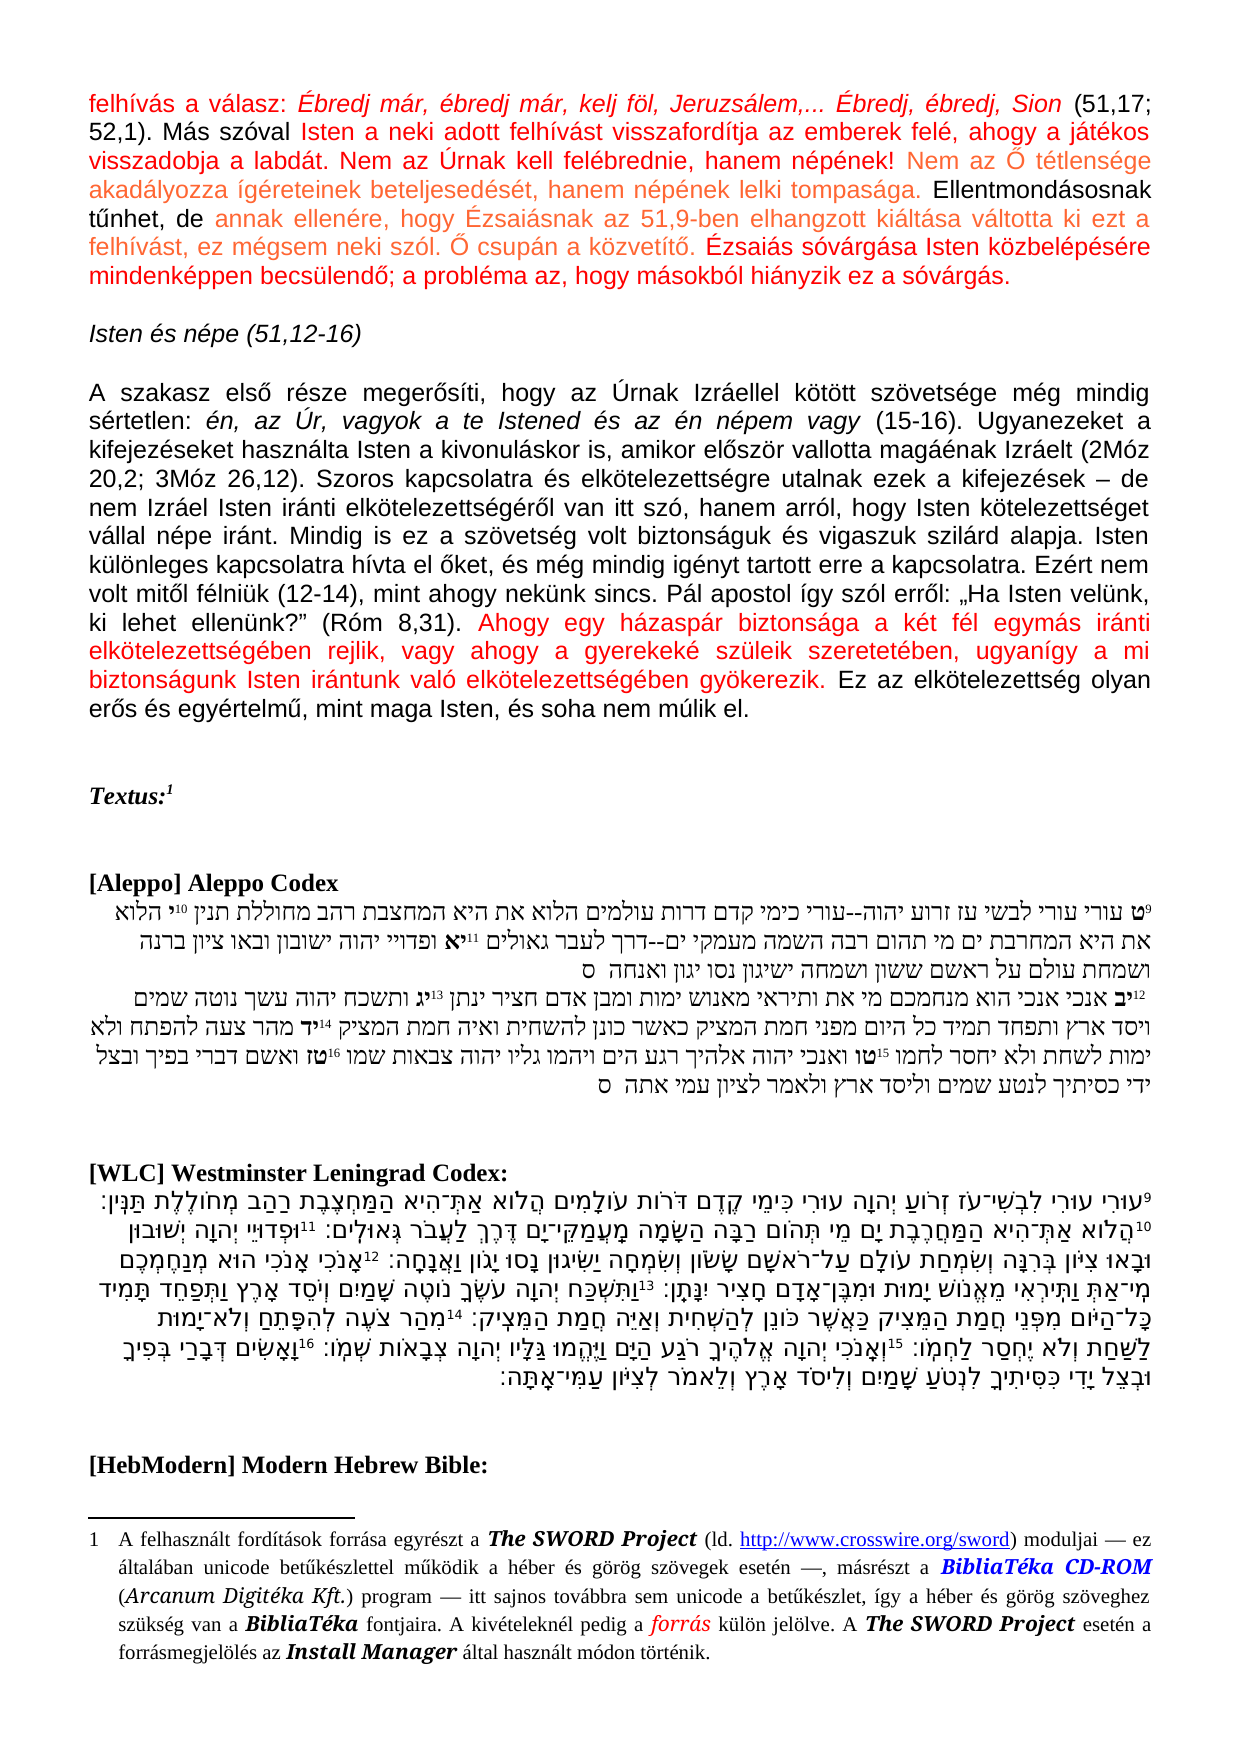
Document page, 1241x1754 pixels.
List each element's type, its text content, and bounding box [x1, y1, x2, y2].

text 9ט עורי עורי לבשי עז זרוע יהוה--עורי כימי קדם דרות עולמים הלוא את היא המחצבת רהב מחוללת תנין 10י הלוא את היא המחרבת ים מי תהום רבה השמה מעמקי ים--דרך לעבר גאולים 11יא ופדויי יהוה ישובון ובאו ציון ברנה ושמחת עולם על ראשם ששון ושמחה ישיגון נסו יגון ואנחה ס 12יב אנכי אנכי הוא מנחמכם מי את ותיראי מאנוש ימות ומבן אדם חציר ינתן 13יג ותשכח יהוה עשך נוטה שמים ויסד ארץ ותפחד תמיד כל היום מפני חמת המציק כאשר כונן להשחית ואיה חמת המציק 14יד מהר צעה להפתח ולא ימות לשחת ולא יחסר לחמו 15טו ואנכי יהוה אלהיך רגע הים ויהמו גליו יהוה צבאות שמו 16טז ואשם דברי בפיך ובצל ידי כסיתיך לנטע שמים וליסד ארץ ולאמר לציון עמי אתה ס [88, 897, 1152, 1098]
text felhívás a válasz: Ébredj már, ébredj már, kelj föl, Jeruzsálem,... Ébredj, ébredj, Sion (51,17; 52,1). Más szóval Isten a neki adott felhívást visszafordítja az emberek felé, ahogy a játékos visszadobja a labdát. Nem az Úrnak kell felébrednie, hanem népének! Nem az Ő tétlensége akadályozza ígéreteinek beteljesedését, hanem népének lelki tompasága. Ellentmondásosnak tűnhet, de annak ellenére, hogy Ézsaiásnak az 51,9-ben elhangzott kiáltása váltotta ki ezt a felhívást, ez mégsem neki szól. Ő csupán a közvetítő. Ézsaiás sóvárgása Isten közbelépésére mindenképpen becsülendő; a probléma az, hogy másokból hiányzik ez a sóvárgás. [88, 88, 1152, 290]
text [WLC] Westminster Leningrad Codex: [88, 1158, 1152, 1186]
text [Aleppo] Aleppo Codex [88, 868, 1152, 897]
text Isten és népe (51,12-16) [88, 319, 1152, 348]
text [HebModern] Modern Hebrew Bible: [88, 1450, 1152, 1479]
text A szakasz első része megerősíti, hogy az Úrnak Izráellel kötött szövetsége még mindig sértetlen: én, az Úr, vagyok a te Istened és az én népem vagy (15-16). Ugyanezeket a kifejezéseket használta Isten a kivonuláskor is, amikor először vallotta magáénak Izráelt (2Móz 20,2; 3Móz 26,12). Szoros kapcsolatra és elkötelezettségre utalnak ezek a kifejezések – de nem Izráel Isten iránti elkötelezettségéről van itt szó, hanem arról, hogy Isten kötelezettséget vállal népe iránt. Mindig is ez a szövetség volt biztonságuk és vigaszuk szilárd alapja. Isten különleges kapcsolatra hívta el őket, és még mindig igényt tartott erre a kapcsolatra. Ezért nem volt mitől félniük (12-14), mint ahogy nekünk sincs. Pál apostol így szól erről: „Ha Isten velünk, ki lehet ellenünk?” (Róm 8,31). Ahogy egy házaspár biztonsága a két fél egymás iránti elkötelezettségében rejlik, vagy ahogy a gyerekeké szüleik szeretetében, ugyanígy a mi biztonságunk Isten irántunk való elkötelezettségében gyökerezik. Ez az elkötelezettség olyan erős és egyértelmű, mint maga Isten, és soha nem múlik el. [88, 377, 1152, 722]
text A felhasznált fordítások forrása egyrészt a The SWORD Project (ld. http://www.crosswire.org/sword) moduljai — ez általában unicode betűkészlettel működik a héber és görög szövegek esetén —, másrészt a BibliaTéka CD-ROM (Arcanum Digitéka Kft.) program — itt sajnos továbbra sem unicode a betűkészlet, így a héber és görög szöveghez szükség van a BibliaTéka fontjaira. A kivételeknél pedig a forrás külön jelölve. A The SWORD Project esetén a forrásmegjelölés az Install Manager által használt módon történik. [88, 1524, 1152, 1665]
text 9עוּרִי עוּרִי לִבְשִׁי־עֹז זְרֹועַ יְהוָה עוּרִי כִּימֵי קֶדֶם דֹּרֹות עֹולָמִים הֲלֹוא אַתְּ־הִיא הַמַּחְצֶבֶת רַהַב מְחֹולֶלֶת תַּנִּֽין׃ 10הֲלֹוא אַתְּ־הִיא הַמַּחֲרֶבֶת יָם מֵי תְּהֹום רַבָּה הַשָּׂמָה מַֽעֲמַקֵּי־יָם דֶּרֶךְ לַעֲבֹר גְּאוּלִֽים׃ 11וּפְדוּיֵי יְהוָה יְשׁוּבוּן וּבָאוּ צִיֹּון בְּרִנָּה וְשִׂמְחַת עֹולָם עַל־רֹאשָׁם שָׂשֹׂון וְשִׂמְחָה יַשִּׂיגוּן נָסוּ יָגֹון וַאֲנָחָֽה׃ 12אָנֹכִי אָנֹכִי הוּא מְנַחֶמְכֶם מִֽי־אַתְּ וַתִּֽירְאִי מֵאֱנֹושׁ יָמוּת וּמִבֶּן־אָדָם חָצִיר יִנָּתֵֽן׃ 13וַתִּשְׁכַּח יְהוָה עֹשֶׂךָ נֹוטֶה שָׁמַיִם וְיֹסֵד אָרֶץ וַתְּפַחֵד תָּמִיד כָּל־הַיֹּום מִפְּנֵי חֲמַת הַמֵּצִיק כַּאֲשֶׁר כֹּונֵן לְהַשְׁחִית וְאַיֵּה חֲמַת הַמֵּצִֽיק׃ 14מִהַר צֹעֶה לְהִפָּתֵחַ וְלֹא־יָמוּת לַשַּׁחַת וְלֹא יֶחְסַר לַחְמֹֽו׃ 15וְאָֽנֹכִי יְהוָה אֱלֹהֶיךָ רֹגַע הַיָּם וַיֶּהֱמוּ גַּלָּיו יְהוָה צְבָאֹות שְׁמֹֽו׃ 16וָאָשִׂים דְּבָרַי בְּפִיךָ וּבְצֵל יָדִי כִּסִּיתִיךָ לִנְטֹעַ שָׁמַיִם וְלִיסֹד אָרֶץ וְלֵאמֹר לְצִיֹּון עַמִּי־אָֽתָּה׃ [88, 1186, 1152, 1391]
text Textus: [88, 781, 1152, 809]
